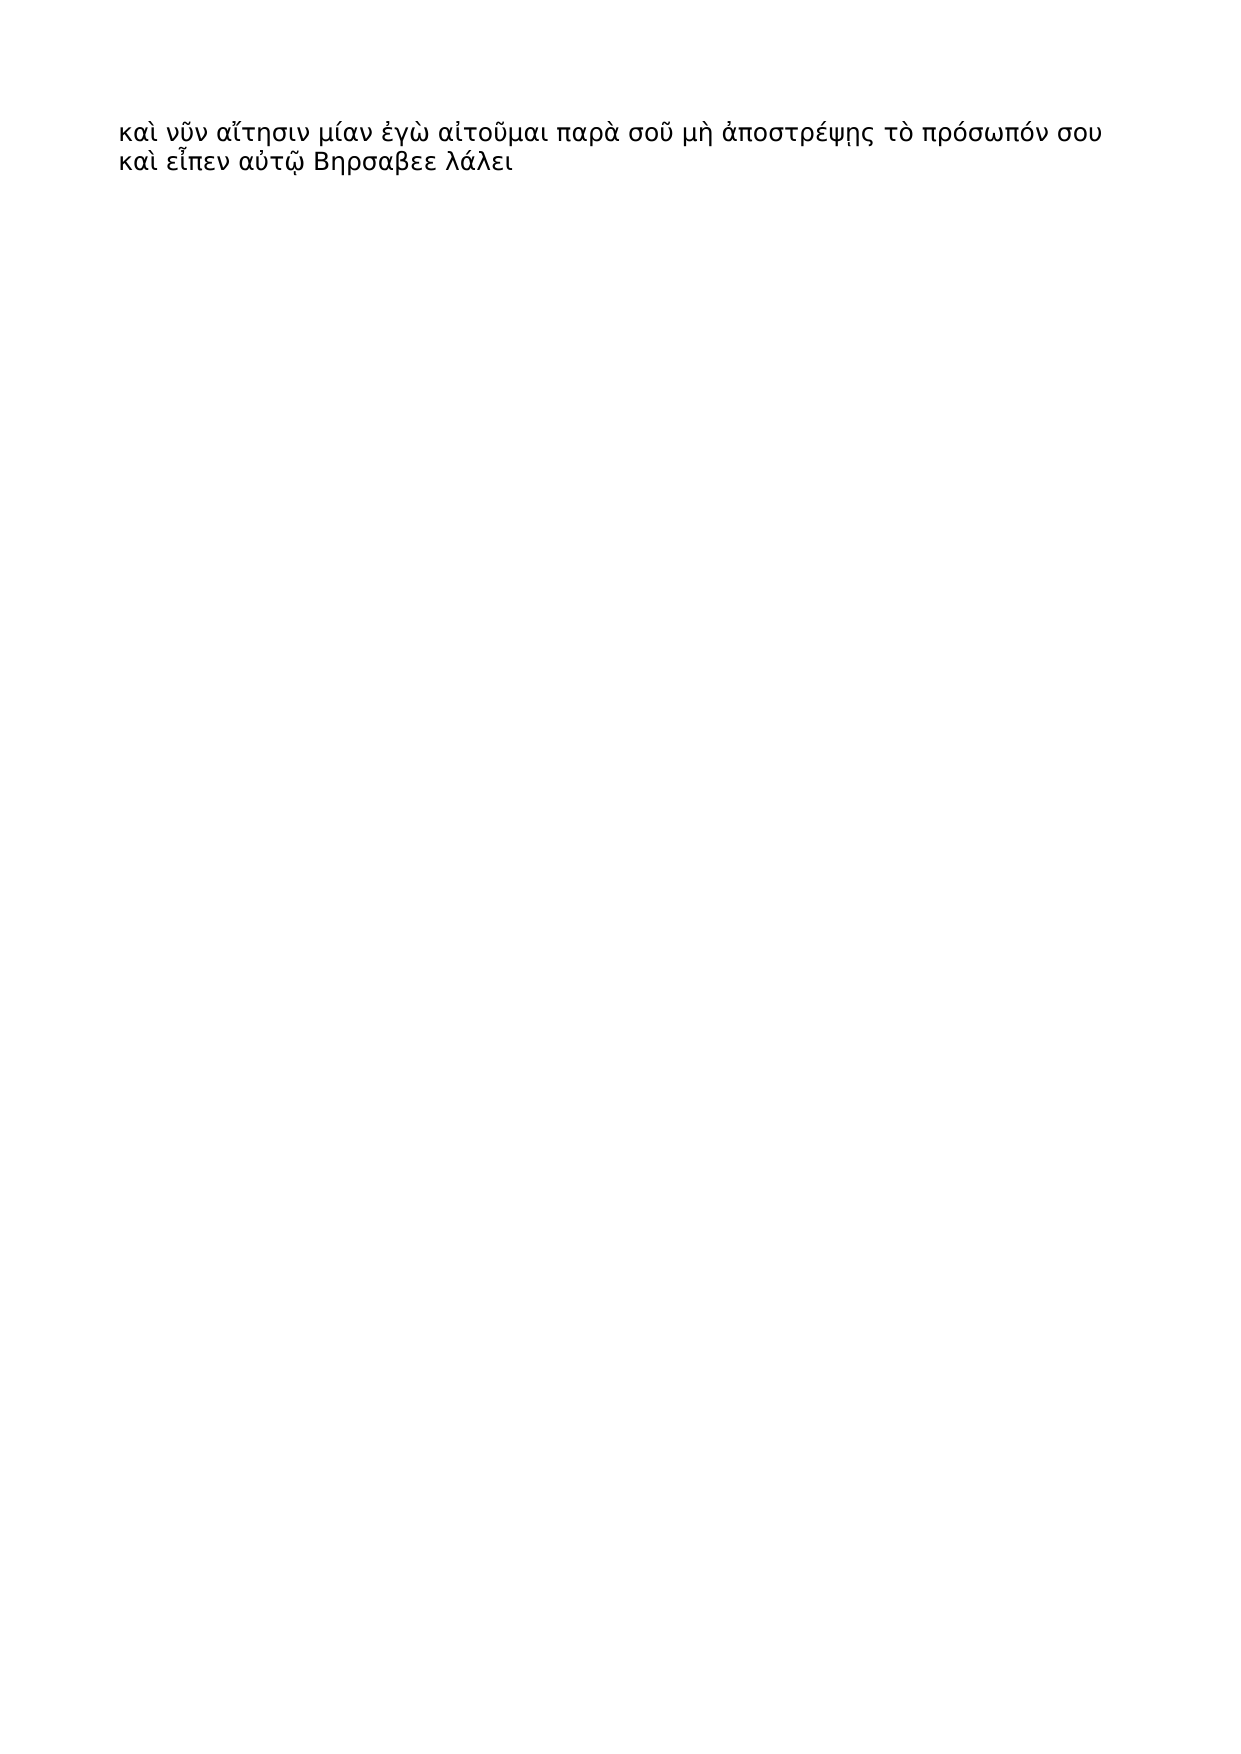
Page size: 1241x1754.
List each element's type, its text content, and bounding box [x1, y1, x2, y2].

text καὶ νῦν αἴτησιν μίαν ἐγὼ αἰτοῦμαι παρὰ σοῦ μὴ ἀποστρέψῃς τὸ πρόσωπόν σου καὶ εἶπεν αὐτῷ Βηρσαβεε λάλει [118, 118, 1122, 176]
